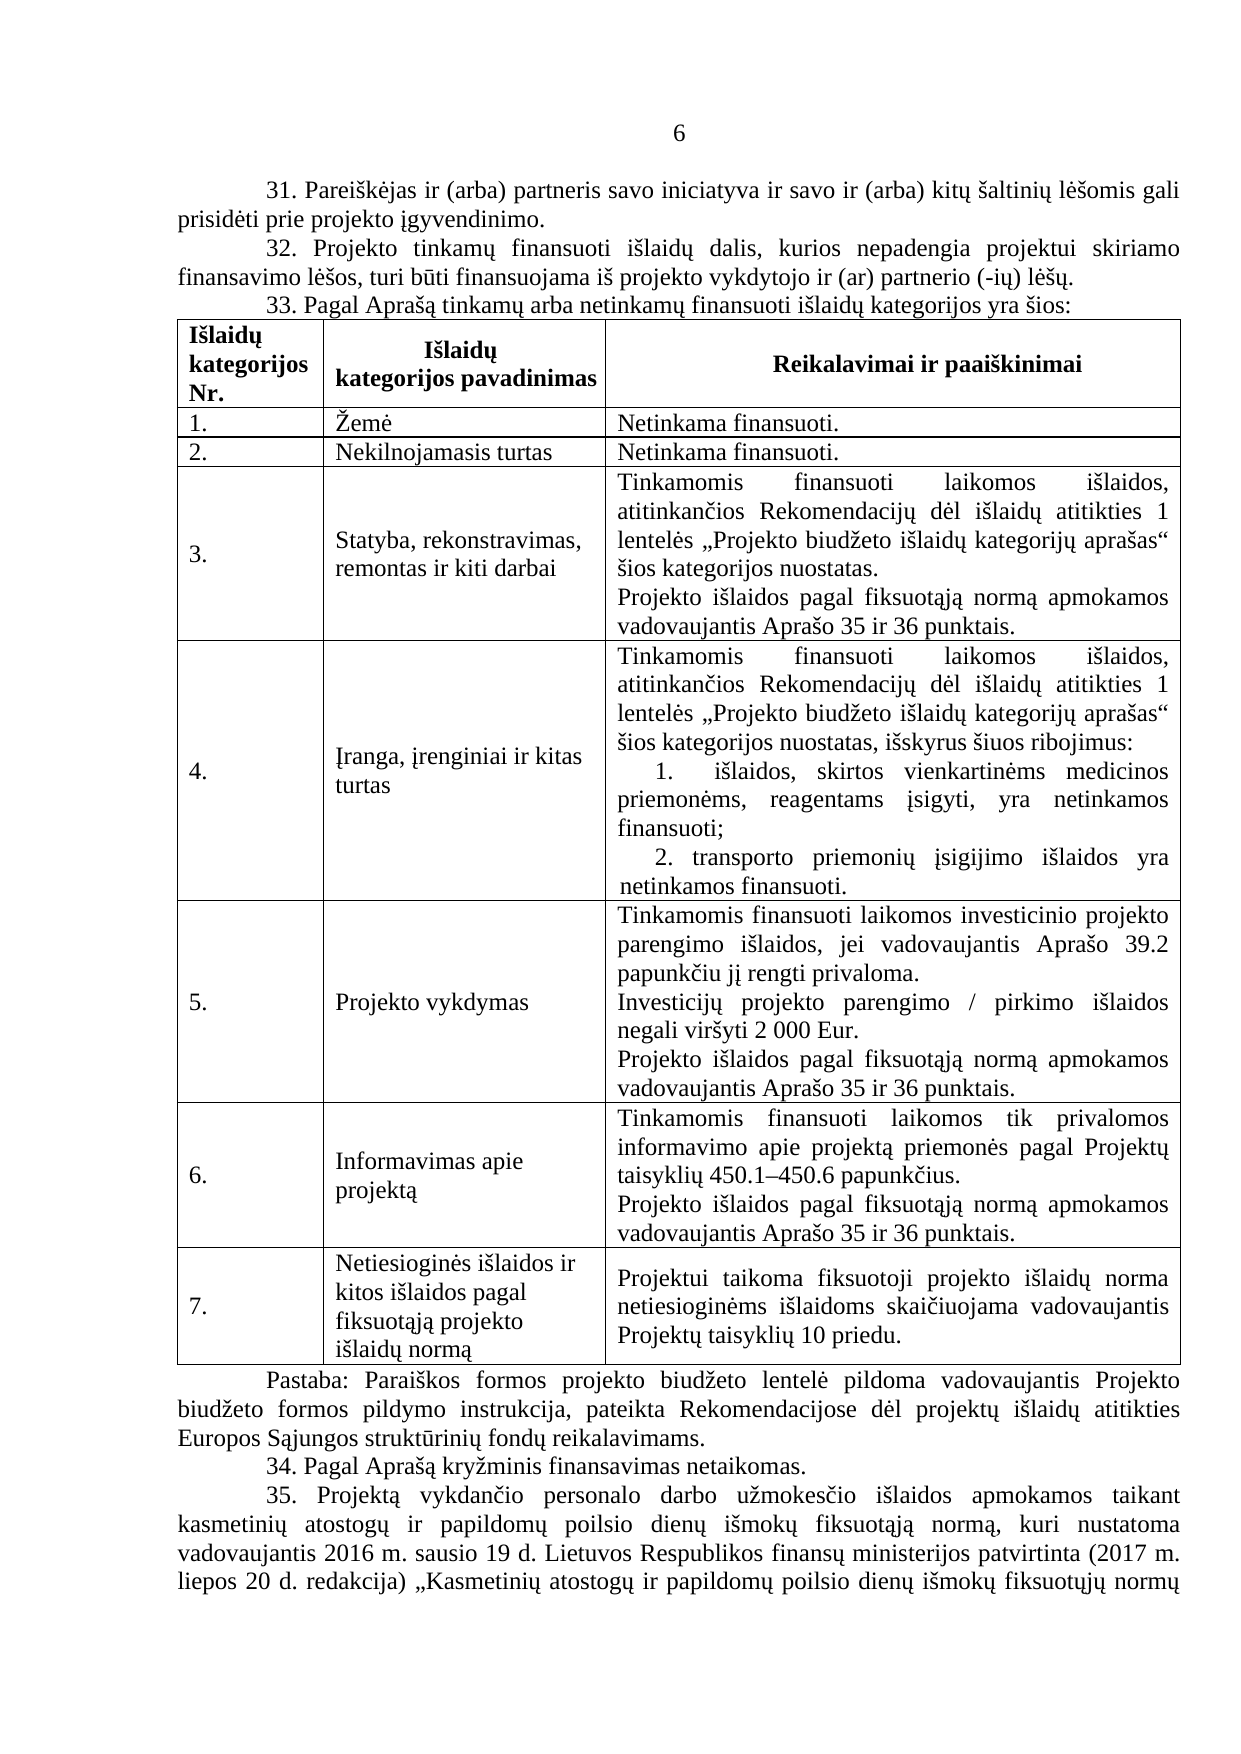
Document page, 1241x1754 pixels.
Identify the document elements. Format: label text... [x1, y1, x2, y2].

table_cell 3. [178, 467, 323, 640]
text 34. Pagal Aprašą kryžminis finansavimas netaikomas. [177, 1451, 1181, 1480]
table_cell Tinkamomis finansuoti laikomos išlaidos, atitinkančios Rekomendacijų dėl išlaidų atitikties 1 lentelės „Projekto biudžeto išlaidų kategorijų aprašas“ šios kategorijos nuostatas, išskyrus šiuos ribojimus: 1. išlaidos, skirtos vienkartinėms medicinos priemonėms, reagentams įsigyti, yra netinkamos finansuoti; 2. transporto priemonių įsigijimo išlaidos yra netinkamos finansuoti. [606, 641, 1180, 899]
table_cell Žemė [324, 408, 605, 436]
table_cell 1. [178, 408, 323, 436]
table_cell Nekilnojamasis turtas [324, 438, 605, 466]
text 33. Pagal Aprašą tinkamų arba netinkamų finansuoti išlaidų kategorijos yra šios: [177, 291, 1181, 319]
table_cell 7. [178, 1248, 323, 1364]
table_cell Statyba, rekonstravimas, remontas ir kiti darbai [324, 467, 605, 640]
table_cell Tinkamomis finansuoti laikomos tik privalomos informavimo apie projektą priemonės pagal Projektų taisyklių 450.1–450.6 papunkčius. Projekto išlaidos pagal fiksuotąją normą apmokamos vadovaujantis Aprašo 35 ir 36 punktais. [606, 1103, 1180, 1247]
table_cell Tinkamomis finansuoti laikomos investicinio projekto parengimo išlaidos, jei vadovaujantis Aprašo 39.2 papunkčiu jį rengti privaloma. Investicijų projekto parengimo / pirkimo išlaidos negali viršyti 2 000 Eur. Projekto išlaidos pagal fiksuotąją normą apmokamos vadovaujantis Aprašo 35 ir 36 punktais. [606, 901, 1180, 1102]
text 32. Projekto tinkamų finansuoti išlaidų dalis, kurios nepadengia projektui skiriamo finansavimo lėšos, turi būti finansuojama iš projekto vykdytojo ir (ar) partnerio (-ių) lėšų. [177, 233, 1181, 291]
table_cell Netinkama finansuoti. [606, 408, 1180, 436]
table_cell 6. [178, 1103, 323, 1247]
table_header Reikalavimai ir paaiškinimai [606, 320, 1180, 407]
table_cell 2. [178, 438, 323, 466]
table_header Išlaidų kategorijos pavadinimas [324, 320, 605, 407]
table_cell Tinkamomis finansuoti laikomos išlaidos, atitinkančios Rekomendacijų dėl išlaidų atitikties 1 lentelės „Projekto biudžeto išlaidų kategorijų aprašas“ šios kategorijos nuostatas. Projekto išlaidos pagal fiksuotąją normą apmokamos vadovaujantis Aprašo 35 ir 36 punktais. [606, 467, 1180, 640]
table_cell 5. [178, 901, 323, 1102]
text 31. Pareiškėjas ir (arba) partneris savo iniciatyva ir savo ir (arba) kitų šaltinių lėšomis gali prisidėti prie projekto įgyvendinimo. [177, 176, 1181, 233]
table_cell 4. [178, 641, 323, 899]
table_cell Projektui taikoma fiksuotoji projekto išlaidų norma netiesioginėms išlaidoms skaičiuojama vadovaujantis Projektų taisyklių 10 priedu. [606, 1248, 1180, 1364]
table_cell Įranga, įrenginiai ir kitas turtas [324, 641, 605, 899]
table_cell Netiesioginės išlaidos ir kitos išlaidos pagal fiksuotąją projekto išlaidų normą [324, 1248, 605, 1364]
table_cell Informavimas apie projektą [324, 1103, 605, 1247]
table_header Išlaidų kategorijos Nr. [178, 320, 323, 407]
text Pastaba: Paraiškos formos projekto biudžeto lentelė pildoma vadovaujantis Projekto biudžeto formos pildymo instrukcija, pateikta Rekomendacijose dėl projektų išlaidų atitikties Europos Sąjungos struktūrinių fondų reikalavimams. [177, 1365, 1181, 1451]
text 35. Projektą vykdančio personalo darbo užmokesčio išlaidos apmokamos taikant kasmetinių atostogų ir papildomų poilsio dienų išmokų fiksuotąją normą, kuri nustatoma vadovaujantis 2016 m. sausio 19 d. Lietuvos Respublikos finansų ministerijos patvirtinta (2017 m. liepos 20 d. redakcija) „Kasmetinių atostogų ir papildomų poilsio dienų išmokų fiksuotųjų normų [177, 1480, 1181, 1595]
table_cell Projekto vykdymas [324, 901, 605, 1102]
table_cell Netinkama finansuoti. [606, 438, 1180, 466]
